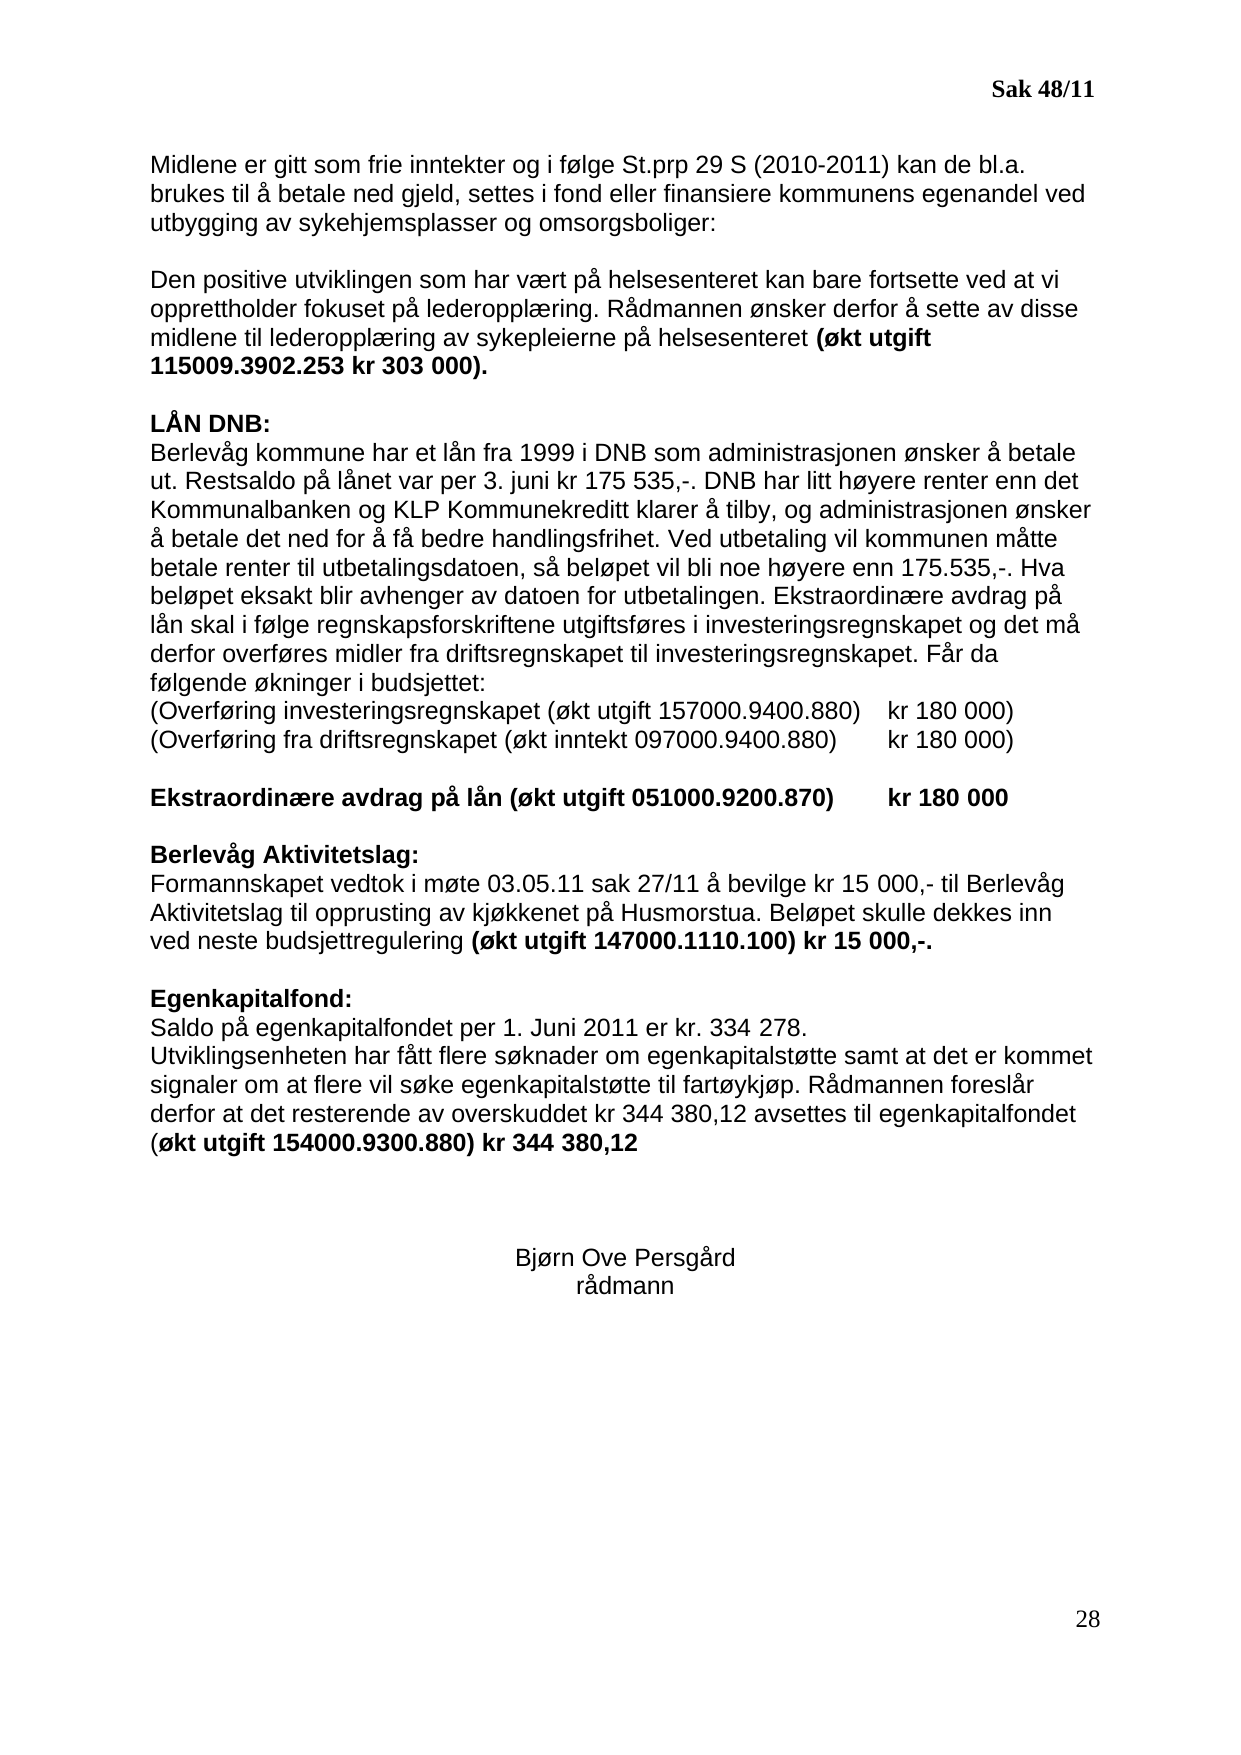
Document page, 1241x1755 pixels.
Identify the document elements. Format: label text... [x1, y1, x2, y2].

text Den positive utviklingen som har vært på helsesenteret kan bare fortsette ved at vi opprettholder fokuset på lederopplæring. Rådmannen ønsker derfor å sette av disse midlene til lederopplæring av sykepleierne på helsesenteret (økt utgift 115009.3902.253 kr 303 000). [150, 265, 1100, 380]
text Berlevåg Aktivitetslag: [150, 840, 1100, 869]
text rådmann [150, 1271, 1100, 1300]
text (Overføring fra driftsregnskapet (økt inntekt 097000.9400.880) kr 180 000) [150, 725, 1100, 754]
text (Overføring investeringsregnskapet (økt utgift 157000.9400.880) kr 180 000) [150, 696, 1100, 725]
text Berlevåg kommune har et lån fra 1999 i DNB som administrasjonen ønsker å betale ut. Restsaldo på lånet var per 3. juni kr 175 535,-. DNB har litt høyere renter enn det Kommunalbanken og KLP Kommunekreditt klarer å tilby, og administrasjonen ønsker å betale det ned for å få bedre handlingsfrihet. Ved utbetaling vil kommunen måtte betale renter til utbetalingsdatoen, så beløpet vil bli noe høyere enn 175.535,-. Hva beløpet eksakt blir avhenger av datoen for utbetalingen. Ekstraordinære avdrag på lån skal i følge regnskapsforskriftene utgiftsføres i investeringsregnskapet og det må derfor overføres midler fra driftsregnskapet til investeringsregnskapet. Får da følgende økninger i budsjettet: [150, 437, 1100, 696]
text Saldo på egenkapitalfondet per 1. Juni 2011 er kr. 334 278. [150, 1012, 1100, 1041]
text Egenkapitalfond: [150, 984, 1100, 1012]
text Formannskapet vedtok i møte 03.05.11 sak 27/11 å bevilge kr 15 000,- til Berlevåg Aktivitetslag til opprusting av kjøkkenet på Husmorstua. Beløpet skulle dekkes inn ved neste budsjettregulering (økt utgift 147000.1110.100) kr 15 000,-. [150, 869, 1100, 955]
text Ekstraordinære avdrag på lån (økt utgift 051000.9200.870) kr 180 000 [150, 782, 1100, 811]
text LÅN DNB: [150, 409, 1100, 437]
text Bjørn Ove Persgård [150, 1242, 1100, 1271]
text Midlene er gitt som frie inntekter og i følge St.prp 29 S (2010-2011) kan de bl.a. brukes til å betale ned gjeld, settes i fond eller finansiere kommunens egenandel ved utbygging av sykehjemsplasser og omsorgsboliger: [150, 150, 1100, 236]
text Utviklingsenheten har fått flere søknader om egenkapitalstøtte samt at det er kommet signaler om at flere vil søke egenkapitalstøtte til fartøykjøp. Rådmannen foreslår derfor at det resterende av overskuddet kr 344 380,12 avsettes til egenkapitalfondet (økt utgift 154000.9300.880) kr 344 380,12 [150, 1041, 1100, 1156]
